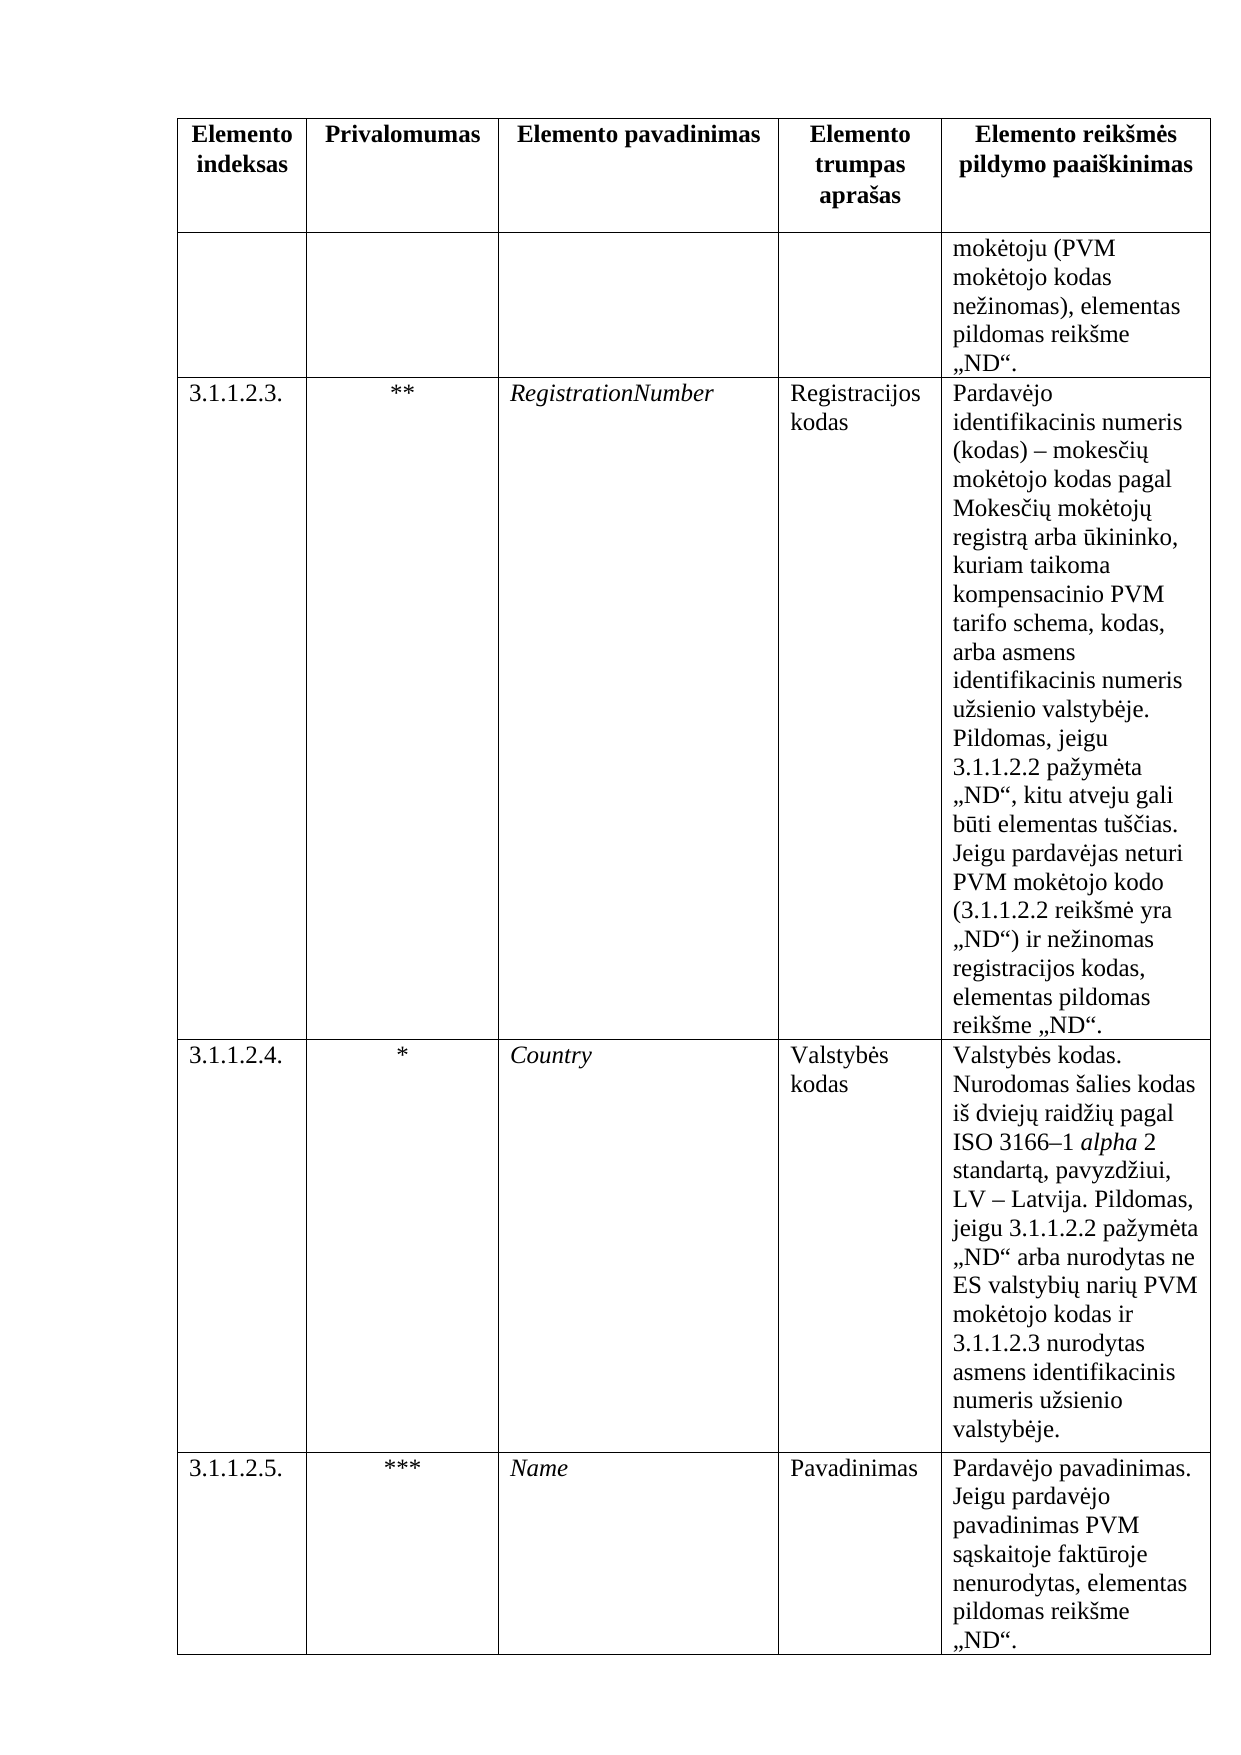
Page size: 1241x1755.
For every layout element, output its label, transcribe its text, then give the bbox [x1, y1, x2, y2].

table_cell mokėtoju (PVM mokėtojo kodas nežinomas), elementas pildomas reikšme „ND“. [942, 233, 1210, 377]
table_cell [307, 233, 498, 377]
table_cell Pardavėjo identifikacinis numeris (kodas) – mokesčių mokėtojo kodas pagal Mokesčių mokėtojų registrą arba ūkininko, kuriam taikoma kompensacinio PVM tarifo schema, kodas, arba asmens identifikacinis numeris užsienio valstybėje. Pildomas, jeigu 3.1.1.2.2 pažymėta „ND“, kitu atveju gali būti elementas tuščias. Jeigu pardavėjas neturi PVM mokėtojo kodo (3.1.1.2.2 reikšmė yra „ND“) ir nežinomas registracijos kodas, elementas pildomas reikšme „ND“. [942, 378, 1210, 1039]
table_cell ** [307, 378, 498, 1039]
table_cell 3.1.1.2.5. [178, 1453, 306, 1654]
table_header Privalomumas [307, 119, 498, 232]
table_cell RegistrationNumber [499, 378, 778, 1039]
table_cell Country [499, 1040, 778, 1452]
table_cell Name [499, 1453, 778, 1654]
table_cell Valstybės kodas [779, 1040, 941, 1452]
table_header Elemento reikšmės pildymo paaiškinimas [942, 119, 1210, 232]
table_cell Pavadinimas [779, 1453, 941, 1654]
table_cell Valstybės kodas. Nurodomas šalies kodas iš dviejų raidžių pagal ISO 3166–1 alpha 2 standartą, pavyzdžiui, LV – Latvija. Pildomas, jeigu 3.1.1.2.2 pažymėta „ND“ arba nurodytas ne ES valstybių narių PVM mokėtojo kodas ir 3.1.1.2.3 nurodytas asmens identifikacinis numeris užsienio valstybėje. [942, 1040, 1210, 1452]
table_header Elemento indeksas [178, 119, 306, 232]
table_cell *** [307, 1453, 498, 1654]
table_header Elemento pavadinimas [499, 119, 778, 232]
table_cell 3.1.1.2.3. [178, 378, 306, 1039]
table_header Elemento trumpas aprašas [779, 119, 941, 232]
table_cell Registracijos kodas [779, 378, 941, 1039]
table_cell * [307, 1040, 498, 1452]
table_cell [499, 233, 778, 377]
table_cell [178, 233, 306, 377]
table_cell 3.1.1.2.4. [178, 1040, 306, 1452]
table_cell [779, 233, 941, 377]
table_cell Pardavėjo pavadinimas. Jeigu pardavėjo pavadinimas PVM sąskaitoje faktūroje nenurodytas, elementas pildomas reikšme „ND“. [942, 1453, 1210, 1654]
